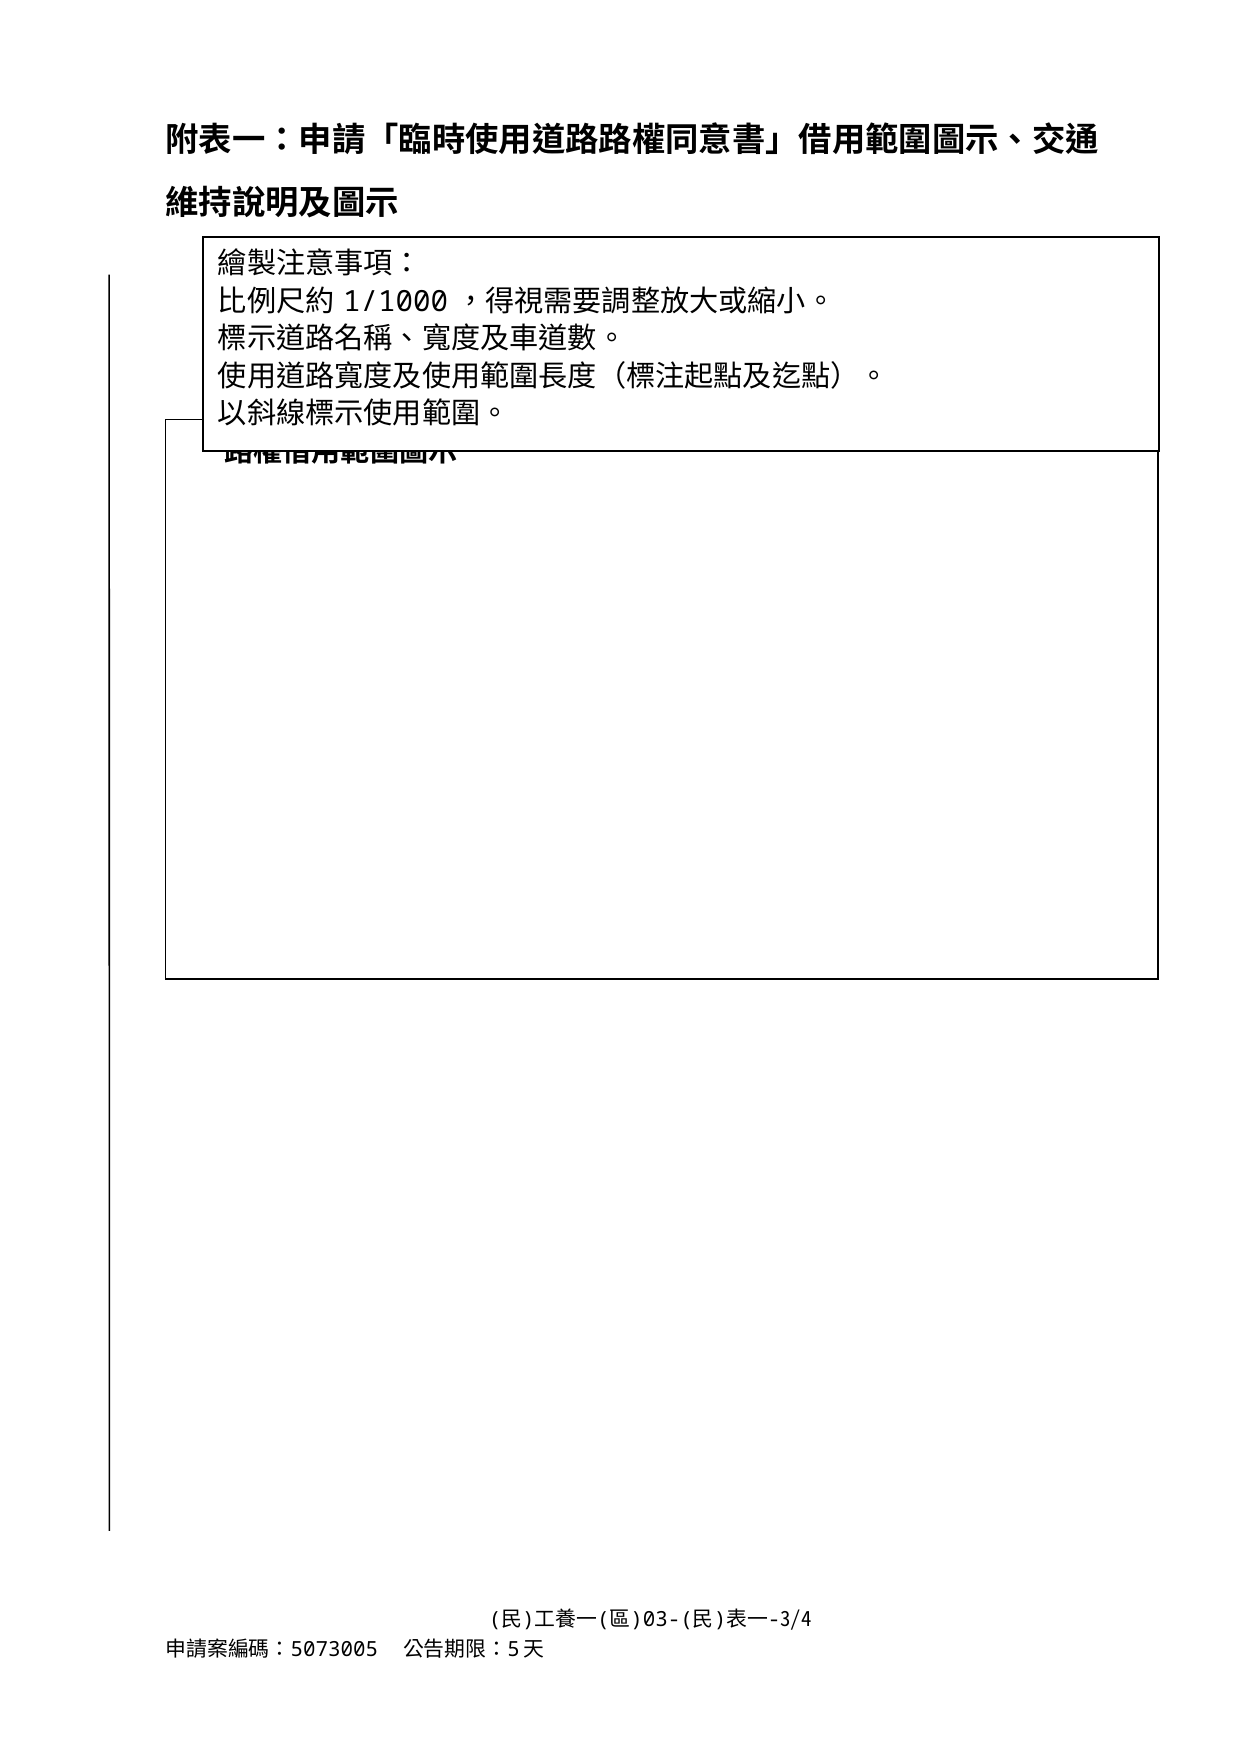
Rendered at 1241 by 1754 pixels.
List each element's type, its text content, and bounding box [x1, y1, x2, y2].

text 附表一：申請「臨時使用道路路權同意書」借用範圍圖示、交通維持說明及圖示 [165, 95, 1122, 220]
